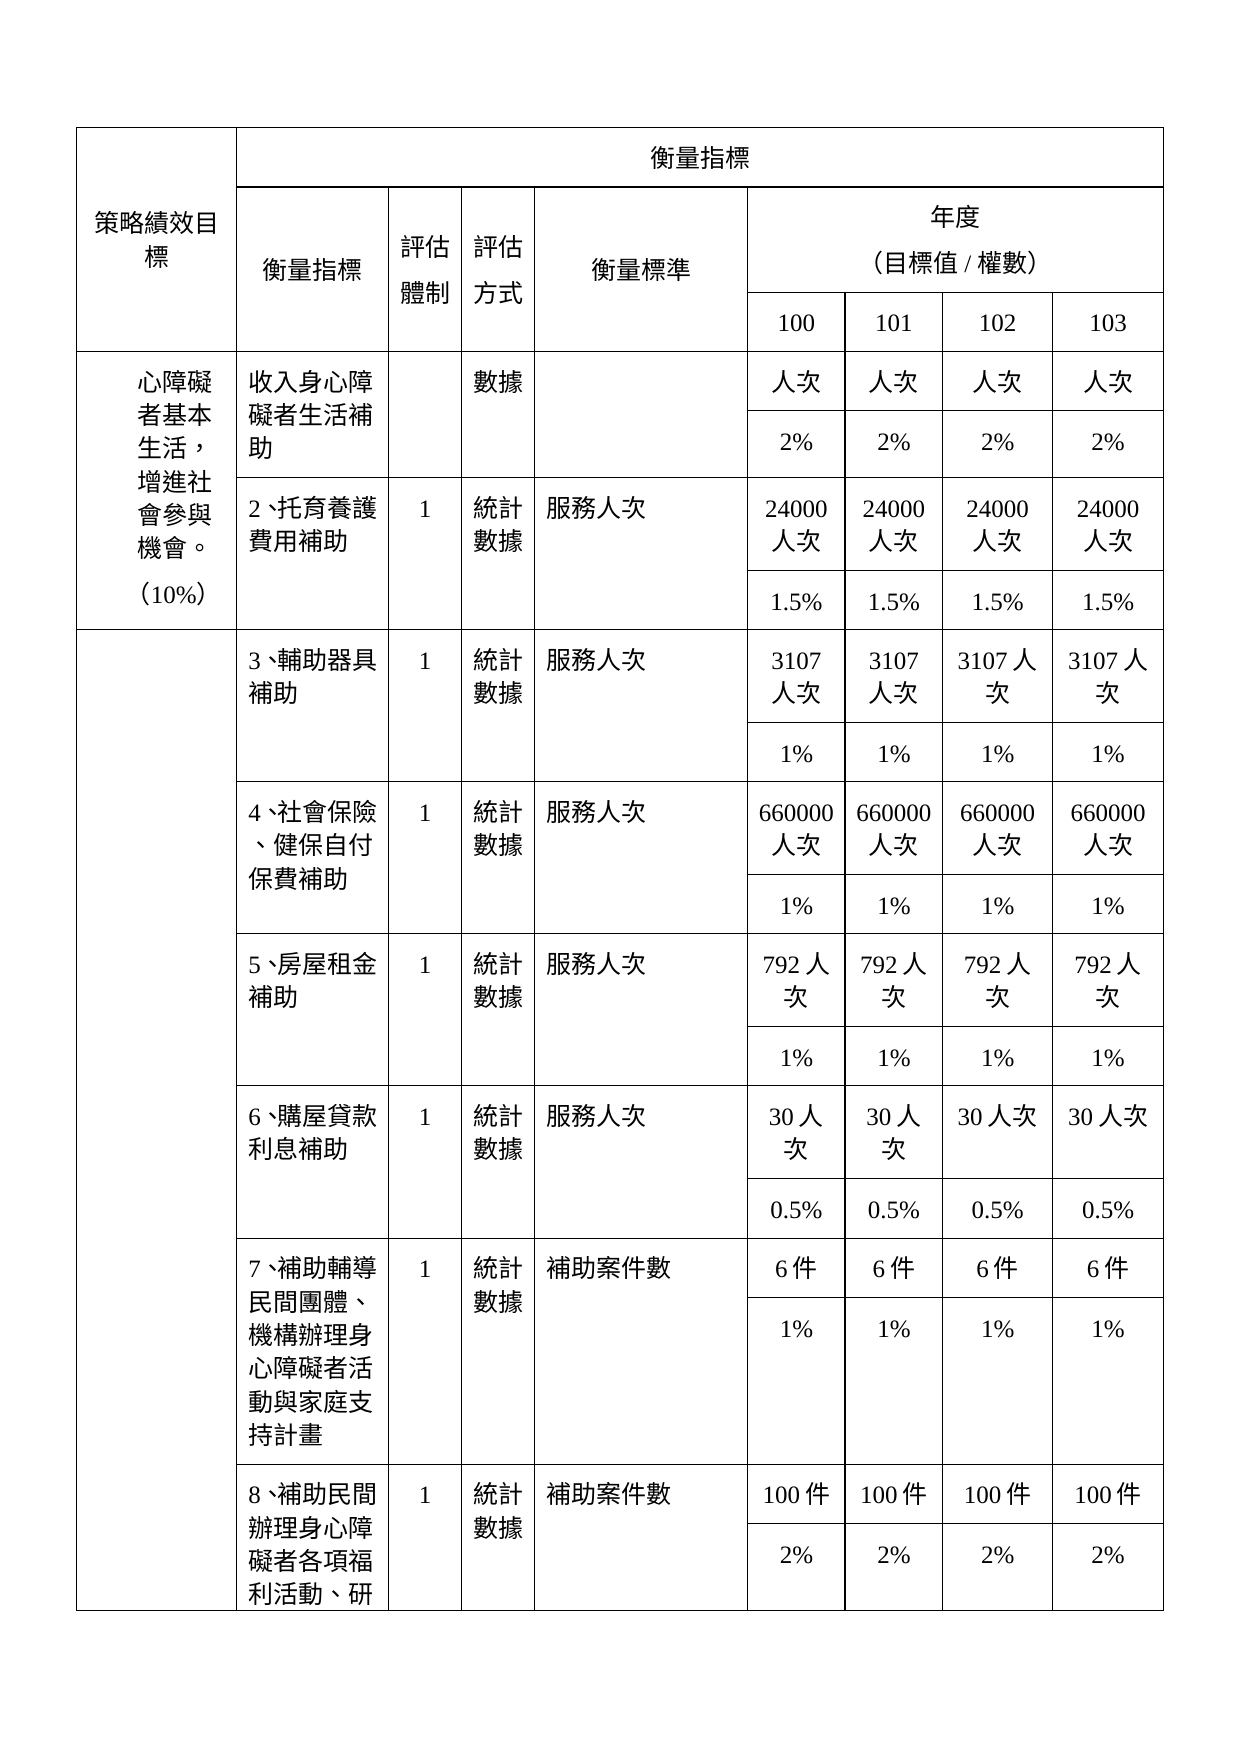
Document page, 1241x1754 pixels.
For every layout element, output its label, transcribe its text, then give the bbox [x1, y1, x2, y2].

table_cell [77, 1238, 236, 1463]
table_cell 2% [943, 411, 1052, 477]
table_cell 評估 方式 [462, 188, 534, 351]
table_cell 人次 [846, 352, 942, 410]
table_cell 102 [943, 293, 1052, 351]
table_cell 100件 [1053, 1465, 1163, 1523]
table_cell 2% [1053, 1524, 1163, 1610]
table_cell 服務人次 [535, 478, 747, 629]
table_cell 人次 [748, 352, 844, 410]
table_cell 2% [748, 411, 844, 477]
table_cell 人次 [1053, 352, 1163, 410]
table_cell 2% [943, 1524, 1052, 1610]
table_cell 1% [748, 723, 844, 781]
table_cell 24000人次 [748, 478, 844, 570]
table_cell 6、購屋貸款利息補助 [237, 1086, 388, 1237]
table_cell 統計數據 [462, 1239, 534, 1463]
table_cell 30人次 [748, 1086, 844, 1178]
table_cell 3107人次 [748, 630, 844, 722]
table_cell 660000人次 [943, 782, 1052, 874]
table_cell 24000人次 [1053, 478, 1163, 570]
table_cell 1 [389, 1465, 461, 1610]
table_cell 1% [943, 1298, 1052, 1463]
table_cell 4、社會保險、健保自付保費補助 [237, 782, 388, 933]
table_cell 1.5% [846, 571, 942, 629]
table_cell 3107人次 [1053, 630, 1163, 722]
table_cell 年度 （目標值 / 權數） [748, 188, 1163, 292]
table_cell 2、托育養護費用補助 [237, 478, 388, 629]
table_cell 3107人次 [943, 630, 1052, 722]
table_cell 統計數據 [462, 782, 534, 933]
table_cell 1% [1053, 723, 1163, 781]
table_cell 5、房屋租金補助 [237, 934, 388, 1085]
table_cell 6件 [846, 1239, 942, 1297]
table_cell 1.5% [1053, 571, 1163, 629]
table_cell [77, 630, 236, 781]
table_cell [77, 1464, 236, 1610]
table_cell 統計數據 [462, 478, 534, 629]
table_cell [77, 933, 236, 1085]
table_cell 6件 [1053, 1239, 1163, 1297]
table_cell 1% [1053, 875, 1163, 933]
table_cell [77, 1085, 236, 1237]
table_cell 統計數據 [462, 1465, 534, 1610]
table_cell 1 [389, 782, 461, 933]
table_cell 792人次 [1053, 934, 1163, 1026]
table_cell 3、輔助器具補助 [237, 630, 388, 781]
table_cell 人次 [943, 352, 1052, 410]
table_cell 1% [943, 1027, 1052, 1085]
table_cell 1% [846, 1027, 942, 1085]
table_cell 792人次 [748, 934, 844, 1026]
table_cell 1% [943, 875, 1052, 933]
table_cell 792人次 [846, 934, 942, 1026]
table_cell 服務人次 [535, 934, 747, 1085]
table_cell 數據 [462, 352, 534, 477]
table_cell 1 [389, 630, 461, 781]
table_cell 24000人次 [943, 478, 1052, 570]
table_cell 評估 體制 [389, 188, 461, 351]
table_cell 1% [748, 1298, 844, 1463]
table_header 衡量指標 [237, 128, 1163, 186]
table_cell 30人次 [846, 1086, 942, 1178]
table_cell 1% [846, 1298, 942, 1463]
table_cell 保障身心障礙者基本生活，增進社會參與機會。 （10%） [77, 352, 236, 629]
table_cell 2% [1053, 411, 1163, 477]
table_cell 100 [748, 293, 844, 351]
table_header 策略績效目標 [77, 128, 236, 351]
table_cell 792人次 [943, 934, 1052, 1026]
table_cell 2% [846, 1524, 942, 1610]
table_cell 收入身心障礙者生活補助 [237, 352, 388, 477]
table_cell 3107人次 [846, 630, 942, 722]
table_cell 660000人次 [1053, 782, 1163, 874]
table_cell 1.5% [943, 571, 1052, 629]
table_cell 1 [389, 934, 461, 1085]
table_cell 1% [748, 875, 844, 933]
table_cell 1 [389, 1086, 461, 1237]
table_cell 補助案件數 [535, 1239, 747, 1463]
table_cell 1% [846, 723, 942, 781]
table_cell 8、補助民間辦理身心障礙者各項福利活動、研 [237, 1465, 388, 1610]
table_cell 1% [1053, 1027, 1163, 1085]
table_cell 2% [748, 1524, 844, 1610]
table_cell 101 [846, 293, 942, 351]
table_cell 服務人次 [535, 630, 747, 781]
table_cell [77, 781, 236, 933]
table_cell 補助案件數 [535, 1465, 747, 1610]
table_cell 24000人次 [846, 478, 942, 570]
table_cell 100件 [846, 1465, 942, 1523]
table_cell 0.5% [1053, 1179, 1163, 1237]
table_cell 6件 [943, 1239, 1052, 1297]
table_cell 0.5% [943, 1179, 1052, 1237]
table_cell 0.5% [846, 1179, 942, 1237]
table_cell 1% [846, 875, 942, 933]
table_cell 6件 [748, 1239, 844, 1297]
table_cell 1% [1053, 1298, 1163, 1463]
table_cell 100件 [748, 1465, 844, 1523]
table_cell 服務人次 [535, 782, 747, 933]
table_cell 30人次 [943, 1086, 1052, 1178]
table_cell 100件 [943, 1465, 1052, 1523]
table_cell 2% [846, 411, 942, 477]
table_cell 1 [389, 478, 461, 629]
table_cell 衡量指標 [237, 188, 388, 351]
table_cell 7、補助輔導民間團體、機構辦理身心障礙者活動與家庭支持計畫 [237, 1239, 388, 1463]
table_cell [535, 352, 747, 477]
table_cell 服務人次 [535, 1086, 747, 1237]
table_cell 統計數據 [462, 630, 534, 781]
table_cell 1.5% [748, 571, 844, 629]
table_cell 660000人次 [846, 782, 942, 874]
table_cell 103 [1053, 293, 1163, 351]
table_cell 1% [943, 723, 1052, 781]
table_cell 統計數據 [462, 1086, 534, 1237]
table_cell 0.5% [748, 1179, 844, 1237]
table_cell 1 [389, 1239, 461, 1463]
table_cell 30人次 [1053, 1086, 1163, 1178]
table_cell 1% [748, 1027, 844, 1085]
table_cell 660000人次 [748, 782, 844, 874]
table_cell 衡量標準 [535, 188, 747, 351]
table_cell 統計數據 [462, 934, 534, 1085]
table_cell [389, 352, 461, 477]
